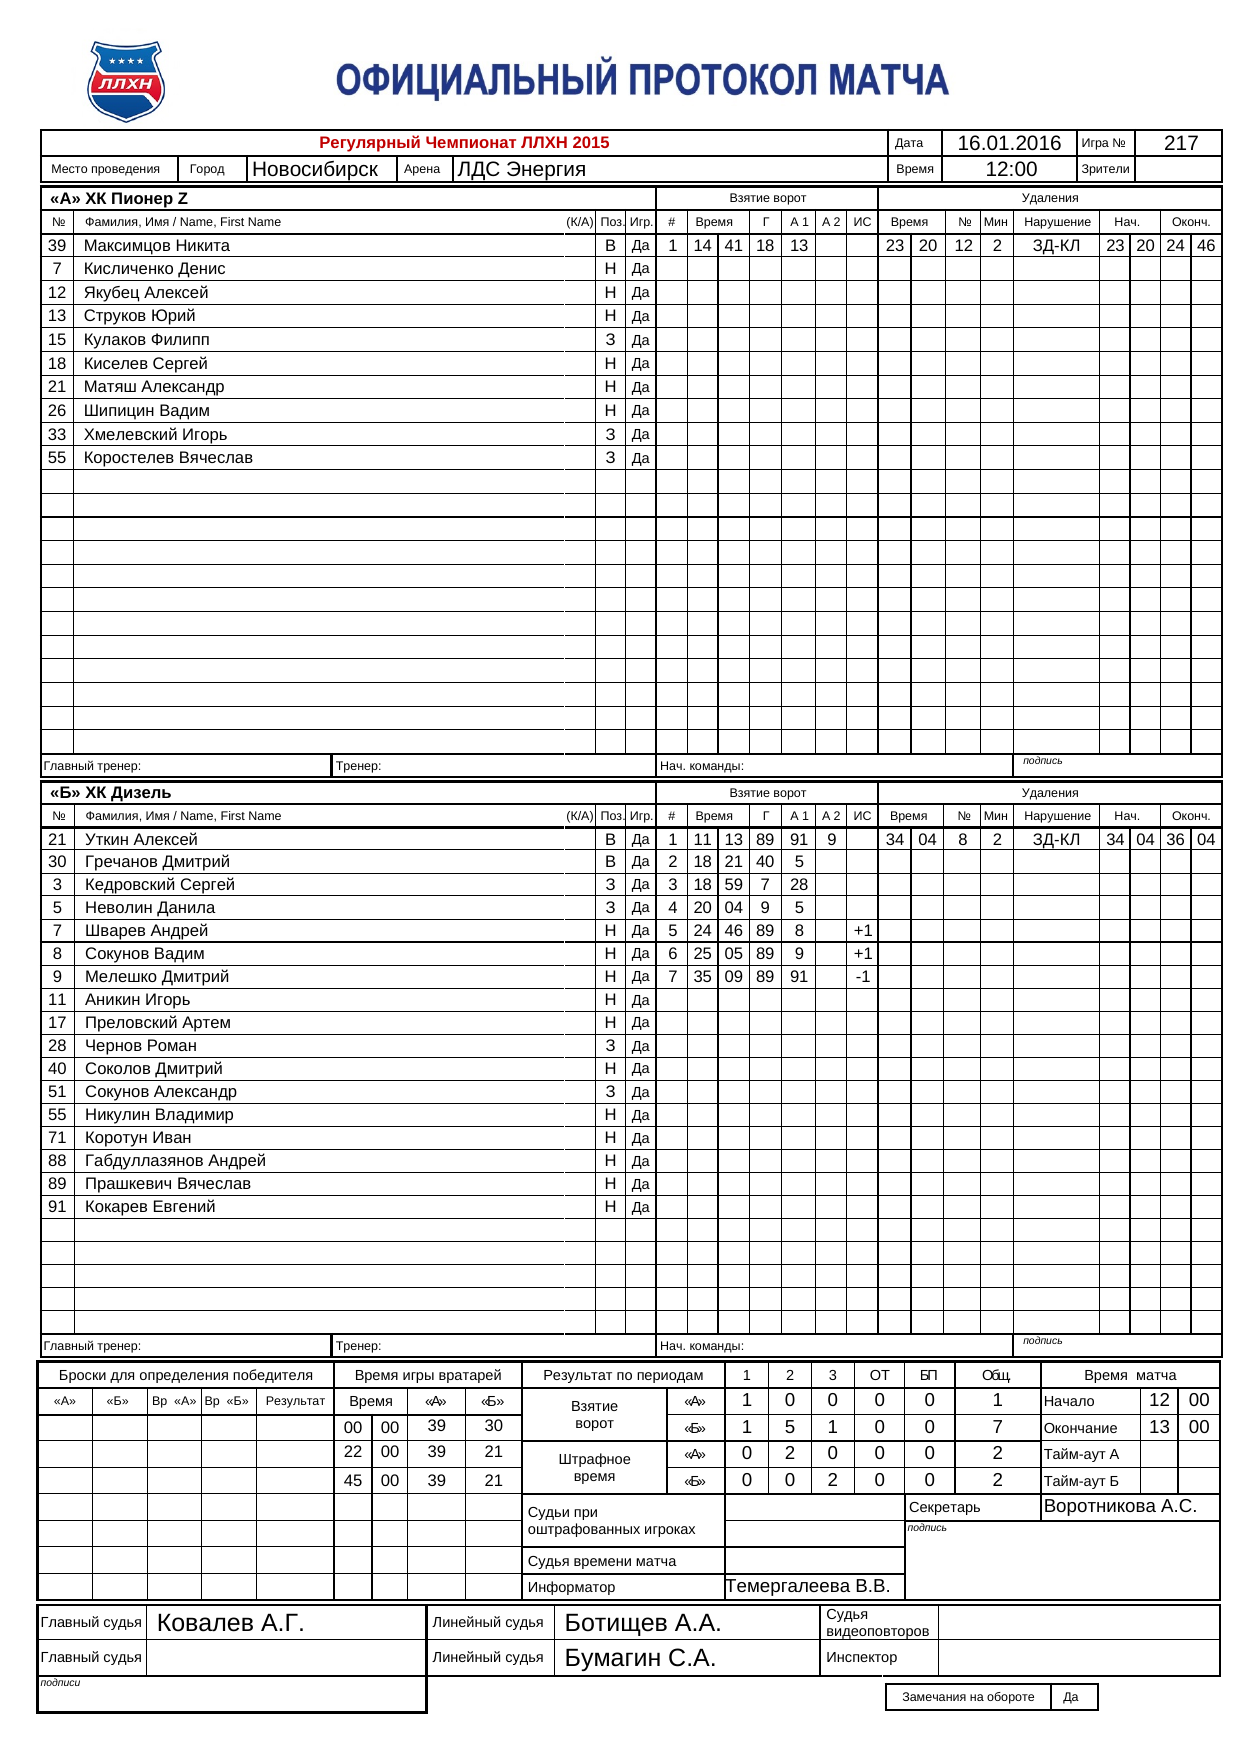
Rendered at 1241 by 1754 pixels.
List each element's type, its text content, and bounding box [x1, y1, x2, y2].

table_cell [1192, 446, 1221, 469]
table_cell «А» [668, 1442, 724, 1467]
table_cell [1014, 612, 1099, 634]
table_cell [750, 707, 781, 729]
table_cell [879, 518, 910, 540]
table_cell [148, 1574, 201, 1599]
table_cell [1192, 636, 1221, 658]
table_cell [847, 1219, 877, 1241]
table_cell [1100, 446, 1129, 469]
table_cell [816, 989, 846, 1011]
table_cell [42, 612, 73, 634]
table_cell [816, 612, 846, 634]
table_cell [93, 1574, 147, 1599]
table_cell [1161, 1150, 1190, 1172]
table_cell Матяш Александр [74, 376, 564, 398]
table_cell Судьи при оштрафованных игроках [523, 1495, 724, 1546]
table_cell [719, 1104, 749, 1126]
table_cell Да [626, 1035, 655, 1057]
table_cell [816, 399, 846, 422]
table_cell 34 [879, 829, 910, 849]
table_cell [74, 541, 564, 564]
table_cell [750, 1311, 781, 1333]
table_cell [719, 730, 749, 753]
table_cell [1131, 1219, 1160, 1241]
table_cell [466, 1574, 521, 1599]
table_cell [981, 1173, 1013, 1195]
table_cell [1131, 730, 1160, 753]
table_cell 1 [657, 829, 687, 849]
table_cell Преловский Артем [75, 1012, 564, 1033]
table_cell [816, 588, 846, 611]
table_cell [981, 565, 1013, 587]
table_cell [596, 707, 625, 729]
table_cell [750, 352, 781, 374]
table_cell 04 [1192, 829, 1221, 849]
table_header Дата [889, 131, 941, 155]
table_cell Максимцов Никита [74, 235, 564, 256]
table_cell 04 [719, 896, 749, 918]
table_cell Линейный судья [428, 1606, 554, 1639]
table_cell Воротникова А.С. [1042, 1495, 1219, 1520]
table_cell [657, 423, 687, 445]
table_cell З [596, 1081, 625, 1103]
table_cell [879, 1173, 910, 1195]
table_cell # [657, 805, 687, 826]
table_cell [1014, 518, 1099, 540]
table_cell [981, 446, 1013, 469]
table_cell Да [626, 305, 655, 327]
table_cell [657, 1058, 687, 1079]
table_cell [816, 874, 846, 895]
table_cell [1161, 850, 1190, 872]
table_cell [879, 588, 910, 611]
table_cell [1161, 989, 1190, 1011]
table_cell [719, 446, 749, 469]
table_cell 8 [944, 829, 980, 849]
table_cell 21 [719, 850, 749, 872]
table_cell 11 [42, 989, 74, 1011]
table_cell [688, 1035, 717, 1057]
table_cell [816, 1058, 846, 1079]
table_cell [944, 896, 980, 918]
table_cell [981, 376, 1013, 398]
table_cell [719, 659, 749, 682]
table_cell [657, 1150, 687, 1172]
table_cell [626, 565, 655, 587]
table_cell [1131, 1196, 1160, 1218]
table_header ОТ [855, 1363, 904, 1387]
table_cell [565, 305, 595, 327]
table_cell 0 [726, 1468, 768, 1493]
table_cell [847, 399, 877, 422]
table_cell [847, 1196, 877, 1218]
table_cell [626, 1242, 655, 1264]
table_cell 91 [42, 1196, 74, 1218]
table_header Удаления [879, 188, 1221, 209]
table_cell [847, 1081, 877, 1103]
table_cell [657, 305, 687, 327]
table_cell Да [626, 352, 655, 374]
table_cell [1192, 943, 1221, 964]
table_cell [1100, 1311, 1129, 1333]
table_cell [408, 1521, 465, 1546]
table_cell [1192, 1104, 1221, 1126]
table_cell [981, 1219, 1013, 1241]
table_cell 14 [688, 235, 717, 256]
table_cell [847, 423, 877, 445]
table_cell [596, 588, 625, 611]
table_cell [847, 376, 877, 398]
table_cell Главный тренер: [42, 755, 330, 776]
table_cell [626, 470, 655, 493]
table_cell [719, 989, 749, 1011]
table_cell [565, 1150, 595, 1172]
table_cell [1161, 328, 1190, 351]
table_cell [847, 829, 877, 849]
table_cell [912, 328, 945, 351]
table_cell Якубец Алексей [74, 281, 564, 303]
table_cell [1131, 1035, 1160, 1057]
table_cell 21 [42, 376, 73, 398]
table_cell [946, 707, 980, 729]
table_cell [202, 1441, 256, 1467]
table_cell Н [596, 1012, 625, 1033]
table_cell (К/А) [565, 211, 595, 233]
table_cell [596, 659, 625, 682]
table_cell [719, 541, 749, 564]
table_cell [816, 257, 846, 280]
table_cell [946, 470, 980, 493]
table_cell Никулин Владимир [75, 1104, 564, 1126]
table_cell [1131, 1173, 1160, 1195]
table_cell [1131, 281, 1160, 303]
table_cell З [596, 1035, 625, 1057]
table_cell Н [596, 376, 625, 398]
table_cell [782, 636, 815, 658]
table_cell [1192, 1081, 1221, 1103]
table_cell [1161, 1219, 1190, 1241]
table_cell [782, 1242, 815, 1264]
table_cell [657, 1288, 687, 1310]
table_header Взятие ворот [657, 188, 877, 209]
table_cell [847, 1311, 877, 1333]
table_cell [1192, 989, 1221, 1011]
table_cell [93, 1416, 147, 1440]
table_cell [42, 541, 73, 564]
table_cell [1131, 966, 1160, 987]
table_cell 33 [42, 423, 73, 445]
table_cell [816, 423, 846, 445]
table_cell [719, 1081, 749, 1103]
table_cell [657, 470, 687, 493]
table_cell 00 [373, 1416, 407, 1440]
table_cell [750, 1012, 781, 1033]
table_cell [719, 328, 749, 351]
table_header Время игры вратарей [335, 1363, 521, 1387]
table_cell [981, 588, 1013, 611]
table_cell [816, 376, 846, 398]
table_cell [912, 1242, 943, 1264]
table_cell Габдуллазянов Андрей [75, 1150, 564, 1172]
table_cell [782, 1196, 815, 1218]
table_cell 89 [750, 966, 781, 987]
table_cell [565, 1035, 595, 1057]
table_cell Шипицин Вадим [74, 399, 564, 422]
table_cell [782, 399, 815, 422]
table_cell [847, 707, 877, 729]
table_cell [912, 281, 945, 303]
table_cell 20 [1131, 235, 1160, 256]
table_cell Мелешко Дмитрий [75, 966, 564, 987]
table_cell [565, 1058, 595, 1079]
table_cell Да [626, 943, 655, 964]
table_cell [879, 376, 910, 398]
table_cell [879, 1081, 910, 1103]
table_cell Нарушение [1014, 211, 1099, 233]
table_cell [1131, 1058, 1160, 1079]
table_cell [879, 1058, 910, 1079]
table_cell [657, 376, 687, 398]
table_cell [93, 1521, 147, 1546]
table_cell [1192, 1196, 1221, 1218]
table_cell [750, 423, 781, 445]
table_cell [1100, 730, 1129, 753]
table_cell [565, 235, 595, 256]
table_cell [93, 1468, 147, 1493]
table_cell [1100, 1288, 1129, 1310]
table_cell Окончание [1042, 1415, 1140, 1440]
table_cell [1161, 376, 1190, 398]
table_cell 0 [726, 1442, 768, 1467]
table_cell [750, 328, 781, 351]
table_cell [1131, 1288, 1160, 1310]
table_cell [879, 281, 910, 303]
table_cell [719, 305, 749, 327]
table_cell [565, 683, 595, 706]
table_cell [944, 1311, 980, 1333]
table_cell [202, 1494, 256, 1520]
table_cell [42, 588, 73, 611]
table_cell [1131, 896, 1160, 918]
table_cell 0 [905, 1415, 954, 1440]
table_cell [1192, 707, 1221, 729]
table_cell Да [626, 399, 655, 422]
table_cell [1161, 896, 1190, 918]
table_cell [719, 1035, 749, 1057]
table_cell [1161, 446, 1190, 469]
table_cell [1161, 257, 1190, 280]
table_cell [596, 1219, 625, 1241]
table_cell [1014, 683, 1099, 706]
table_cell 0 [905, 1468, 954, 1493]
table_cell [879, 1127, 910, 1149]
table_cell [1131, 1242, 1160, 1264]
table_cell [879, 612, 910, 634]
table_cell 1 [812, 1415, 854, 1440]
table_cell [719, 1242, 749, 1264]
table_cell 11 [688, 829, 717, 849]
table_cell [626, 588, 655, 611]
table_cell Тайм-аут А [1042, 1441, 1140, 1467]
table_cell [565, 943, 595, 964]
table_cell Сокунов Александр [75, 1081, 564, 1103]
table_cell [816, 1288, 846, 1310]
table_cell [816, 305, 846, 327]
table_cell [1161, 966, 1190, 987]
table_cell [879, 352, 910, 374]
table_cell [912, 352, 945, 374]
table_cell [981, 352, 1013, 374]
table_cell Вр «А» [148, 1389, 201, 1413]
table_cell 8 [782, 920, 815, 941]
table_cell 00 [373, 1441, 407, 1467]
table_cell [565, 829, 595, 849]
table_cell [688, 1219, 717, 1241]
table_header 217 [1136, 131, 1221, 155]
table_cell Да [626, 1127, 655, 1149]
table_cell Гречанов Дмитрий [75, 850, 564, 872]
table_cell 30 [466, 1416, 521, 1440]
table_cell [750, 1242, 781, 1264]
table_cell [847, 636, 877, 658]
table_cell [1131, 1127, 1160, 1149]
table_cell [750, 376, 781, 398]
table_cell [912, 446, 945, 469]
table_cell Н [596, 257, 625, 280]
table_cell Н [596, 943, 625, 964]
table_cell 46 [1192, 235, 1221, 256]
table_cell Время [688, 211, 749, 233]
table_cell [75, 1311, 564, 1333]
table_cell [946, 518, 980, 540]
table_cell [719, 1127, 749, 1149]
table_cell Новосибирск [248, 157, 396, 181]
table_cell 12 [42, 281, 73, 303]
table_cell [74, 470, 564, 493]
table_cell [912, 1288, 943, 1310]
table_cell [1100, 1012, 1129, 1033]
table_cell № [42, 805, 74, 826]
table_cell 35 [688, 966, 717, 987]
table_cell [688, 423, 717, 445]
table_cell [750, 1265, 781, 1287]
table_cell (К/А) [565, 805, 595, 826]
picture [5, 28, 1179, 129]
table_cell [74, 707, 564, 729]
table_cell 71 [42, 1127, 74, 1149]
table_cell Н [596, 966, 625, 987]
table_cell [74, 565, 564, 587]
table_cell [944, 1035, 980, 1057]
table_cell № [944, 805, 980, 826]
table_cell Тренер: [333, 755, 655, 776]
table_cell [944, 1196, 980, 1218]
table_cell [1131, 1150, 1160, 1172]
table_cell [1179, 1441, 1219, 1467]
table_cell [1014, 707, 1099, 729]
table_cell [688, 1311, 717, 1333]
table_cell Да [626, 874, 655, 895]
table_cell [912, 541, 945, 564]
table_cell [981, 470, 1013, 493]
table_cell +1 [847, 920, 877, 941]
table_cell 55 [42, 1104, 74, 1126]
table_cell [879, 1242, 910, 1264]
table_cell [1161, 1058, 1190, 1079]
table_cell [847, 281, 877, 303]
table_cell [750, 683, 781, 706]
table_cell [750, 494, 781, 516]
table_cell [782, 1173, 815, 1195]
table_cell [847, 874, 877, 895]
table_cell Н [596, 1104, 625, 1126]
table_cell [565, 850, 595, 872]
table_cell Игр. [626, 805, 655, 826]
table_cell [912, 305, 945, 327]
table_cell [74, 683, 564, 706]
table_cell [42, 1265, 74, 1287]
table_cell Судья видеоповторов [821, 1606, 938, 1639]
table_cell [1192, 376, 1221, 398]
table_cell [816, 470, 846, 493]
table_cell Прашкевич Вячеслав [75, 1173, 564, 1195]
table_cell [565, 423, 595, 445]
table_cell Секретарь [906, 1495, 1040, 1520]
table_cell [1014, 1150, 1099, 1172]
table_cell [1161, 1288, 1190, 1310]
table_header БП [905, 1363, 954, 1387]
table_cell [1192, 1219, 1221, 1241]
table_cell [1099, 1682, 1220, 1711]
table_header Взятие ворот [657, 783, 877, 803]
table_cell Тренер: [333, 1335, 655, 1356]
table_cell Нарушение [1014, 805, 1099, 826]
table_cell [1014, 636, 1099, 658]
table_cell [1100, 683, 1129, 706]
table_cell Да [626, 989, 655, 1011]
table_cell [688, 588, 717, 611]
table_cell [750, 1081, 781, 1103]
table_cell [688, 989, 717, 1011]
table_cell [1014, 1035, 1099, 1057]
table_cell [565, 257, 595, 280]
table_cell [626, 730, 655, 753]
table_cell [257, 1574, 333, 1599]
table_cell [565, 446, 595, 469]
table_cell 2 [769, 1442, 811, 1467]
table_cell [1131, 1081, 1160, 1103]
table_cell [1161, 1196, 1190, 1218]
table_cell [688, 730, 717, 753]
table_cell [1014, 1081, 1099, 1103]
table_cell «Б» [668, 1415, 724, 1440]
table_cell 9 [816, 829, 846, 849]
table_cell [1014, 1058, 1099, 1079]
table_header «Б» ХК Дизель [42, 783, 655, 803]
table_cell [847, 1104, 877, 1126]
table_cell [565, 376, 595, 398]
table_cell [1100, 1081, 1129, 1103]
table_cell [782, 683, 815, 706]
table_cell Н [596, 1196, 625, 1218]
table_cell [257, 1494, 333, 1520]
table_cell [565, 518, 595, 540]
table_cell «А» [408, 1389, 465, 1413]
table_cell [782, 1311, 815, 1333]
table_cell [1131, 352, 1160, 374]
table_header Результат по периодам [523, 1363, 724, 1387]
table_cell [912, 850, 943, 872]
table_cell [1131, 989, 1160, 1011]
table_cell [93, 1441, 147, 1467]
table_cell Н [596, 399, 625, 422]
table_cell [944, 966, 980, 987]
table_cell [565, 281, 595, 303]
table_cell [1192, 1150, 1221, 1172]
table_cell [1192, 423, 1221, 445]
table_cell 18 [688, 850, 717, 872]
table_cell [912, 494, 945, 516]
table_cell [981, 943, 1013, 964]
table_cell [782, 707, 815, 729]
table_cell [782, 281, 815, 303]
table_cell 7 [42, 257, 73, 280]
table_cell [782, 423, 815, 445]
table_cell [565, 494, 595, 516]
table_cell 09 [719, 966, 749, 987]
table_cell 89 [750, 829, 781, 849]
table_cell 39 [42, 235, 73, 256]
table_cell [688, 1196, 717, 1218]
table_cell [847, 612, 877, 634]
table_cell [1131, 494, 1160, 516]
table_cell [657, 541, 687, 564]
table_cell [657, 989, 687, 1011]
table_cell [74, 612, 564, 634]
table_cell [1141, 1441, 1177, 1467]
table_cell [626, 683, 655, 706]
table_header Броски для определения победителя [39, 1363, 333, 1387]
table_cell [912, 943, 943, 964]
table_cell Бумагин С.А. [555, 1640, 819, 1675]
table_cell [946, 730, 980, 753]
table_cell З [596, 874, 625, 895]
table_cell [1161, 1173, 1190, 1195]
table_cell [847, 1288, 877, 1310]
table_cell [719, 494, 749, 516]
table_cell 00 [373, 1468, 407, 1493]
table_cell 04 [912, 829, 943, 849]
table_cell [565, 730, 595, 753]
table_cell [1100, 588, 1129, 611]
table_cell [847, 352, 877, 374]
table_cell # [657, 211, 687, 233]
table_cell [1131, 612, 1160, 634]
table_cell Уткин Алексей [75, 829, 564, 849]
table_cell [1161, 470, 1190, 493]
table_cell 2 [981, 235, 1013, 256]
table_cell 9 [750, 896, 781, 918]
table_cell [816, 850, 846, 872]
table_cell 9 [782, 943, 815, 964]
table_cell Время [879, 805, 943, 826]
table_cell [688, 446, 717, 469]
table_cell [1100, 636, 1129, 658]
table_cell [1014, 896, 1099, 918]
table_cell 45 [335, 1468, 371, 1493]
table_cell [912, 565, 945, 587]
table_cell [42, 565, 73, 587]
table_cell [879, 494, 910, 516]
table_cell +1 [847, 943, 877, 964]
table_cell [912, 518, 945, 540]
table_cell [1014, 1219, 1099, 1241]
table_cell [981, 707, 1013, 729]
table_cell [816, 730, 846, 753]
table_cell 36 [1161, 829, 1190, 849]
table_cell [879, 966, 910, 987]
table_cell [719, 612, 749, 634]
table_cell [879, 1288, 910, 1310]
table_cell [1100, 707, 1129, 729]
table_cell [1014, 352, 1099, 374]
table_cell [816, 352, 846, 374]
table_cell [657, 257, 687, 280]
table_cell [1100, 896, 1129, 918]
table_cell [1131, 588, 1160, 611]
table_cell № [42, 211, 73, 233]
table_cell [912, 1150, 943, 1172]
table_cell [816, 235, 846, 256]
table_cell [688, 376, 717, 398]
table_cell [981, 1311, 1013, 1333]
table_cell [42, 1311, 74, 1333]
table_cell [782, 541, 815, 564]
table_cell [946, 565, 980, 587]
table_cell 0 [812, 1442, 854, 1467]
table_cell подпись [1014, 755, 1221, 776]
table_cell 00 [1179, 1389, 1219, 1413]
table_cell [1100, 1058, 1129, 1079]
table_cell 13 [1141, 1415, 1177, 1440]
table_cell Главный судья [39, 1606, 146, 1639]
table_cell [148, 1547, 201, 1573]
table_cell ЗД-КЛ [1014, 235, 1099, 256]
table_cell [1161, 494, 1190, 516]
table_cell [816, 518, 846, 540]
table_cell Судья времени матча [523, 1548, 724, 1573]
table_cell [74, 730, 564, 753]
table_cell [596, 1242, 625, 1264]
table_cell Штрафное время [523, 1442, 666, 1493]
table_cell [688, 281, 717, 303]
table_cell [1192, 1058, 1221, 1079]
table_cell Нач. команды: [657, 755, 1012, 776]
table_cell [782, 1265, 815, 1287]
table_cell [816, 943, 846, 964]
table_cell [1100, 1150, 1129, 1172]
table_cell 22 [335, 1441, 371, 1467]
table_cell [565, 565, 595, 587]
table_cell «Б» [93, 1389, 147, 1413]
table_cell [782, 1127, 815, 1149]
table_cell [750, 305, 781, 327]
table_cell [1131, 636, 1160, 658]
table_cell [565, 399, 595, 422]
table_cell [688, 1058, 717, 1079]
table_cell [946, 612, 980, 634]
table_cell А 1 [782, 211, 815, 233]
table_cell Ботищев А.А. [555, 1606, 819, 1639]
table_cell [726, 1495, 904, 1520]
table_cell [816, 1104, 846, 1126]
table_cell Да [626, 1104, 655, 1126]
table_cell [688, 328, 717, 351]
table_cell [1100, 659, 1129, 682]
table_cell [657, 1242, 687, 1264]
table_cell [847, 1150, 877, 1172]
table_cell [944, 850, 980, 872]
table_cell [1192, 966, 1221, 987]
table_cell [879, 920, 910, 941]
table_cell [657, 683, 687, 706]
table_cell 0 [769, 1468, 811, 1493]
table_cell [466, 1547, 521, 1573]
table_cell [883, 1677, 1220, 1681]
table_cell [750, 588, 781, 611]
table_cell Да [626, 423, 655, 445]
table_cell [657, 1219, 687, 1241]
table_cell [1192, 1288, 1221, 1310]
table_cell [335, 1521, 371, 1546]
table_cell Да [626, 896, 655, 918]
table_header 16.01.2016 [943, 131, 1076, 155]
table_cell 6 [657, 943, 687, 964]
table_cell [148, 1494, 201, 1520]
table_cell [944, 1242, 980, 1264]
table_cell [42, 683, 73, 706]
table_cell [750, 659, 781, 682]
table_cell [596, 683, 625, 706]
table_cell [1192, 1127, 1221, 1149]
table_cell [1192, 257, 1221, 280]
table_cell Главный тренер: [42, 1335, 330, 1356]
table_header Да [1052, 1685, 1097, 1709]
table_cell [719, 376, 749, 398]
table_cell Нач. команды: [657, 1335, 1012, 1356]
table_cell [1131, 1311, 1160, 1333]
table_header 3 [812, 1363, 854, 1387]
table_cell З [596, 423, 625, 445]
table_cell [847, 1242, 877, 1264]
table_cell Неволин Данила [75, 896, 564, 918]
table_cell [202, 1416, 256, 1440]
table_cell 0 [812, 1389, 854, 1413]
table_cell [939, 1640, 1219, 1675]
table_cell [946, 281, 980, 303]
table_cell [944, 1173, 980, 1195]
table_cell [981, 399, 1013, 422]
table_cell [719, 1311, 749, 1333]
table_cell Да [626, 446, 655, 469]
table_cell Н [596, 1150, 625, 1172]
table_cell [879, 683, 910, 706]
table_cell Да [626, 257, 655, 280]
table_cell [1014, 730, 1099, 753]
table_cell Кисличенко Денис [74, 257, 564, 280]
table_cell 12:00 [943, 157, 1076, 181]
table_cell [847, 446, 877, 469]
table_cell [981, 966, 1013, 987]
table_cell [912, 588, 945, 611]
table_cell [1100, 1104, 1129, 1126]
table_cell [912, 257, 945, 280]
table_cell [565, 352, 595, 374]
table_cell [719, 1058, 749, 1079]
table_cell [1161, 1081, 1190, 1103]
table_cell 7 [956, 1415, 1040, 1440]
table_cell [912, 920, 943, 941]
table_cell 5 [657, 920, 687, 941]
table_cell [596, 565, 625, 587]
table_cell ИС [847, 805, 877, 826]
table_cell [879, 305, 910, 327]
table_cell [466, 1494, 521, 1520]
table_cell [981, 730, 1013, 753]
table_cell [1014, 423, 1099, 445]
table_cell [565, 1242, 595, 1264]
table_cell 12 [946, 235, 980, 256]
table_cell [565, 470, 595, 493]
table_cell Да [626, 920, 655, 941]
table_cell [912, 1058, 943, 1079]
table_cell [657, 1104, 687, 1126]
table_cell [39, 1574, 92, 1599]
table_cell [847, 1035, 877, 1057]
table_cell [74, 636, 564, 658]
table_cell [816, 281, 846, 303]
table_cell Да [626, 1081, 655, 1103]
table_cell [946, 659, 980, 682]
table_cell [816, 1311, 846, 1333]
table_cell 30 [42, 850, 74, 872]
table_cell 1 [726, 1389, 768, 1413]
table_cell Инспектор [821, 1640, 938, 1675]
table_cell [912, 376, 945, 398]
table_cell [847, 1265, 877, 1287]
table_cell [626, 518, 655, 540]
table_cell [912, 989, 943, 1011]
table_cell [912, 1173, 943, 1195]
table_cell [782, 1288, 815, 1310]
table_cell 34 [1100, 829, 1129, 849]
table_cell [1161, 1127, 1190, 1149]
table_cell [946, 305, 980, 327]
table_cell 3 [657, 874, 687, 895]
table_cell Киселев Сергей [74, 352, 564, 374]
table_cell [816, 896, 846, 918]
table_cell [688, 636, 717, 658]
table_cell [847, 235, 877, 256]
table_cell Да [626, 966, 655, 987]
table_cell [879, 636, 910, 658]
table_cell [373, 1521, 407, 1546]
table_cell 55 [42, 446, 73, 469]
table_cell [1161, 541, 1190, 564]
table_cell [912, 730, 945, 753]
table_cell [726, 1521, 904, 1546]
table_cell [816, 1127, 846, 1149]
table_cell [1161, 1104, 1190, 1126]
table_cell Зрители [1078, 157, 1134, 181]
table_cell [688, 707, 717, 729]
table_cell Да [626, 1150, 655, 1172]
table_cell [879, 423, 910, 445]
table_cell [565, 1081, 595, 1103]
table_cell 2 [657, 850, 687, 872]
table_cell [42, 707, 73, 729]
table_cell 0 [769, 1389, 811, 1413]
table_cell Вр «Б» [202, 1389, 256, 1413]
table_cell [1192, 920, 1221, 941]
table_cell [719, 707, 749, 729]
table_cell [879, 707, 910, 729]
table_cell 89 [750, 920, 781, 941]
table_cell [944, 1127, 980, 1149]
table_cell [373, 1574, 407, 1599]
table_cell [750, 541, 781, 564]
table_cell [816, 659, 846, 682]
table_cell Игр. [626, 211, 655, 233]
table_cell Ковалев А.Г. [147, 1606, 425, 1639]
table_cell [719, 470, 749, 493]
table_cell [946, 257, 980, 280]
table_cell [657, 1196, 687, 1218]
table_cell [1131, 446, 1160, 469]
table_cell подписи [39, 1677, 425, 1711]
table_cell [946, 494, 980, 516]
table_cell [1014, 943, 1099, 964]
table_cell [981, 1012, 1013, 1033]
table_cell 40 [750, 850, 781, 872]
table_cell [1192, 518, 1221, 540]
table_cell [1100, 612, 1129, 634]
table_cell [946, 352, 980, 374]
table_cell [75, 1242, 564, 1264]
table_cell 88 [42, 1150, 74, 1172]
table_cell [1014, 565, 1099, 587]
table_cell [596, 636, 625, 658]
table_cell [93, 1494, 147, 1520]
table_cell [657, 518, 687, 540]
table_cell [657, 730, 687, 753]
table_cell [1100, 281, 1129, 303]
table_cell [1014, 659, 1099, 682]
table_cell [688, 1104, 717, 1126]
table_cell [719, 1288, 749, 1310]
table_cell [257, 1441, 333, 1467]
table_cell [688, 683, 717, 706]
table_cell [657, 1127, 687, 1149]
table_cell [816, 1196, 846, 1218]
table_cell [879, 943, 910, 964]
table_cell [847, 1127, 877, 1149]
table_cell [1161, 565, 1190, 587]
table_cell [981, 1104, 1013, 1126]
table_cell 20 [688, 896, 717, 918]
table_cell [750, 1035, 781, 1057]
table_cell [944, 1150, 980, 1172]
table_cell [1100, 423, 1129, 445]
table_cell [1192, 305, 1221, 327]
table_cell [408, 1574, 465, 1599]
table_cell Да [626, 281, 655, 303]
table_cell Г [750, 211, 781, 233]
table_cell [944, 1012, 980, 1033]
table_cell [657, 1035, 687, 1057]
table_cell 0 [855, 1468, 904, 1493]
table_cell [408, 1494, 465, 1520]
table_cell [1014, 1127, 1099, 1149]
table_header Регулярный Чемпионат ЛЛХН 2015 [42, 131, 887, 155]
table_cell [912, 399, 945, 422]
table_cell [847, 659, 877, 682]
table_cell Кулаков Филипп [74, 328, 564, 351]
table_cell 0 [855, 1389, 904, 1413]
table_cell [912, 612, 945, 634]
table_cell [565, 896, 595, 918]
table_cell [1014, 920, 1099, 941]
table_cell [148, 1468, 201, 1493]
table_cell [75, 1219, 564, 1241]
table_cell Аникин Игорь [75, 989, 564, 1011]
table_cell [981, 612, 1013, 634]
table_cell [1192, 874, 1221, 895]
table_cell [1161, 305, 1190, 327]
table_cell 5 [782, 896, 815, 918]
table_cell [1014, 446, 1099, 469]
table_cell [1131, 874, 1160, 895]
table_header Игра № [1078, 131, 1134, 155]
table_cell [1161, 588, 1190, 611]
table_cell [1192, 541, 1221, 564]
table_cell [750, 636, 781, 658]
table_cell [946, 328, 980, 351]
table_cell [1161, 943, 1190, 964]
table_cell [1100, 328, 1129, 351]
table_cell [1131, 423, 1160, 445]
table_cell [688, 1150, 717, 1172]
table_cell [1161, 920, 1190, 941]
table_cell [596, 1265, 625, 1287]
table_cell 2 [956, 1468, 1040, 1493]
table_cell [1131, 1012, 1160, 1033]
table_cell [750, 1058, 781, 1079]
table_cell [428, 1677, 882, 1711]
table_cell [688, 565, 717, 587]
table_cell [1014, 1242, 1099, 1264]
table_cell 0 [855, 1442, 904, 1467]
table_cell [1100, 257, 1129, 280]
table_cell Время [879, 211, 945, 233]
table_header 2 [769, 1363, 811, 1387]
table_cell [816, 707, 846, 729]
table_cell [1014, 874, 1099, 895]
table_cell [657, 281, 687, 303]
table_cell [750, 1288, 781, 1310]
table_cell [1192, 399, 1221, 422]
table_cell [879, 896, 910, 918]
table_cell [719, 1265, 749, 1287]
table_cell [688, 1242, 717, 1264]
table_cell Чернов Роман [75, 1035, 564, 1057]
table_cell [1192, 494, 1221, 516]
table_cell Главный судья [39, 1640, 146, 1675]
table_cell Место проведения [42, 157, 177, 181]
table_cell 5 [42, 896, 74, 918]
table_cell [1192, 1311, 1221, 1333]
table_cell [596, 470, 625, 493]
table_cell [981, 1127, 1013, 1149]
table_cell [1100, 565, 1129, 587]
table_cell [719, 281, 749, 303]
table_cell [782, 376, 815, 398]
table_cell [565, 966, 595, 987]
table_cell [657, 446, 687, 469]
table_cell [847, 470, 877, 493]
table_cell [782, 565, 815, 587]
table_cell [1192, 328, 1221, 351]
table_cell [1100, 399, 1129, 422]
table_cell [565, 1311, 595, 1333]
table_cell Оконч. [1161, 805, 1221, 826]
table_cell [816, 1012, 846, 1033]
table_cell [1192, 470, 1221, 493]
table_cell [657, 1311, 687, 1333]
table_cell [750, 470, 781, 493]
table_cell [202, 1547, 256, 1573]
table_cell [688, 352, 717, 374]
table_cell [1192, 588, 1221, 611]
table_cell [1131, 565, 1160, 587]
table_cell [879, 1150, 910, 1172]
table_cell [981, 920, 1013, 941]
table_cell 2 [981, 829, 1013, 849]
table_cell [1161, 874, 1190, 895]
table_cell [981, 1242, 1013, 1264]
table_cell [1192, 612, 1221, 634]
table_cell [565, 541, 595, 564]
table_cell [657, 399, 687, 422]
table_cell [782, 1150, 815, 1172]
table_cell [847, 896, 877, 918]
table_cell [1141, 1468, 1177, 1493]
table_cell З [596, 446, 625, 469]
table_cell [879, 328, 910, 351]
table_cell [202, 1521, 256, 1546]
table_cell [816, 1150, 846, 1172]
table_cell 41 [719, 235, 749, 256]
table_cell [75, 1288, 564, 1310]
table_cell А 1 [782, 805, 815, 826]
table_cell Да [626, 1058, 655, 1079]
table_cell [1100, 1173, 1129, 1195]
table_cell [1192, 659, 1221, 682]
table_cell [879, 1012, 910, 1033]
table_cell [847, 588, 877, 611]
table_cell [1192, 1035, 1221, 1057]
table_cell [257, 1416, 333, 1440]
table_cell [981, 1288, 1013, 1310]
table_cell [565, 1265, 595, 1287]
table_cell [42, 1288, 74, 1310]
table_cell [657, 1173, 687, 1195]
table_cell [1014, 257, 1099, 280]
table_cell Фамилия, Имя / Name, First Name [74, 211, 565, 233]
table_cell [879, 1219, 910, 1241]
table_cell [816, 1035, 846, 1057]
table_cell [148, 1521, 201, 1546]
table_cell Взятие ворот [523, 1389, 666, 1440]
table_cell 9 [42, 966, 74, 987]
table_cell [1192, 565, 1221, 587]
table_cell [912, 1081, 943, 1103]
table_cell [944, 943, 980, 964]
table_cell 00 [1179, 1415, 1219, 1440]
table_cell 51 [42, 1081, 74, 1103]
table_cell [1161, 636, 1190, 658]
table_cell 89 [42, 1173, 74, 1195]
table_cell [688, 612, 717, 634]
table_cell [1161, 612, 1190, 634]
table_cell [688, 541, 717, 564]
table_cell [981, 328, 1013, 351]
table_cell [1161, 707, 1190, 729]
table_cell [596, 730, 625, 753]
table_cell [981, 423, 1013, 445]
table_cell В [596, 850, 625, 872]
table_cell [912, 707, 945, 729]
table_cell [879, 1311, 910, 1333]
table_cell [1100, 1265, 1129, 1287]
table_cell [1014, 399, 1099, 422]
table_cell [879, 1196, 910, 1218]
table_cell подпись [1014, 1335, 1221, 1356]
table_cell [42, 1219, 74, 1241]
table_cell [750, 989, 781, 1011]
table_cell [565, 874, 595, 895]
table_cell [750, 446, 781, 469]
table_cell [1131, 470, 1160, 493]
table_cell 28 [782, 874, 815, 895]
table_cell [1100, 518, 1129, 540]
table_cell [816, 966, 846, 987]
table_cell Результат [257, 1389, 333, 1413]
table_cell [565, 659, 595, 682]
table_cell [626, 494, 655, 516]
table_cell 5 [782, 850, 815, 872]
table_cell 17 [42, 1012, 74, 1033]
table_cell [946, 399, 980, 422]
table_cell [816, 683, 846, 706]
table_cell [816, 446, 846, 469]
table_cell [847, 305, 877, 327]
table_cell [335, 1547, 371, 1573]
table_cell [912, 1104, 943, 1126]
table_cell [596, 541, 625, 564]
table_cell [42, 659, 73, 682]
table_cell «Б» [668, 1468, 724, 1493]
table_cell Линейный судья [428, 1640, 554, 1675]
table_cell [1131, 920, 1160, 941]
table_cell [946, 446, 980, 469]
table_cell Время [688, 805, 749, 826]
table_cell [750, 257, 781, 280]
table_cell [946, 423, 980, 445]
table_cell [1131, 328, 1160, 351]
table_cell [75, 1265, 564, 1287]
table_cell Информатор [523, 1575, 724, 1599]
table_cell 91 [782, 966, 815, 987]
table_cell [782, 1058, 815, 1079]
table_cell 7 [42, 920, 74, 941]
table_cell [626, 1219, 655, 1241]
table_cell [879, 874, 910, 895]
table_cell В [596, 235, 625, 256]
table_cell [782, 1081, 815, 1103]
table_cell [944, 1104, 980, 1126]
table_cell Струков Юрий [74, 305, 564, 327]
table_cell [750, 399, 781, 422]
table_cell [1192, 683, 1221, 706]
table_cell [726, 1548, 904, 1573]
table_cell 21 [466, 1468, 521, 1493]
table_cell [657, 565, 687, 587]
table_cell Мин [981, 211, 1013, 233]
table_cell [565, 636, 595, 658]
table_cell [1192, 850, 1221, 872]
table_cell [42, 494, 73, 516]
table_cell [688, 659, 717, 682]
table_cell 0 [855, 1415, 904, 1440]
table_cell [1100, 1242, 1129, 1264]
table_cell 15 [42, 328, 73, 351]
table_cell [847, 730, 877, 753]
table_cell Н [596, 352, 625, 374]
table_cell [981, 518, 1013, 540]
table_cell 39 [408, 1441, 465, 1467]
table_cell [688, 1265, 717, 1287]
table_cell [1131, 518, 1160, 540]
table_cell [719, 1150, 749, 1172]
table_cell Н [596, 1127, 625, 1149]
table_cell [596, 494, 625, 516]
table_header Удаления [879, 783, 1221, 803]
table_cell [1131, 541, 1160, 564]
table_cell [879, 1035, 910, 1057]
table_cell [782, 446, 815, 469]
table_cell 21 [466, 1441, 521, 1467]
table_cell [657, 1012, 687, 1033]
table_cell [816, 1242, 846, 1264]
table_cell [1014, 328, 1099, 351]
table_cell [565, 328, 595, 351]
table_cell [912, 423, 945, 445]
table_cell [42, 470, 73, 493]
table_cell [879, 659, 910, 682]
table_cell [719, 423, 749, 445]
table_cell 25 [688, 943, 717, 964]
table_cell [750, 1150, 781, 1172]
table_cell 91 [782, 829, 815, 849]
table_cell [1131, 1265, 1160, 1287]
table_cell [847, 565, 877, 587]
table_cell Да [626, 328, 655, 351]
table_cell [782, 257, 815, 280]
table_cell [719, 683, 749, 706]
table_cell [912, 1265, 943, 1287]
table_cell 18 [42, 352, 73, 374]
table_cell [1100, 874, 1129, 895]
table_cell [782, 1012, 815, 1033]
table_cell [147, 1640, 425, 1675]
table_cell [626, 659, 655, 682]
table_cell [1136, 157, 1221, 181]
table_cell [565, 612, 595, 634]
table_cell [1014, 281, 1099, 303]
table_cell 39 [408, 1468, 465, 1493]
table_cell [1131, 305, 1160, 327]
table_cell [782, 612, 815, 634]
table_cell Фамилия, Имя / Name, First Name [75, 805, 565, 826]
table_cell Н [596, 989, 625, 1011]
table_cell [750, 1219, 781, 1241]
table_cell [74, 494, 564, 516]
table_cell [981, 659, 1013, 682]
table_cell [657, 659, 687, 682]
table_cell [719, 1173, 749, 1195]
table_cell [1100, 1127, 1129, 1149]
table_cell [1161, 423, 1190, 445]
table_cell [1192, 1242, 1221, 1264]
table_cell [946, 683, 980, 706]
table_cell 1 [657, 235, 687, 256]
table_cell 3 [42, 874, 74, 895]
table_cell [1192, 730, 1221, 753]
table_cell 23 [879, 235, 910, 256]
table_cell [657, 636, 687, 658]
table_cell [565, 1219, 595, 1241]
table_cell [565, 1196, 595, 1218]
table_cell Кокарев Евгений [75, 1196, 564, 1218]
table_cell [1131, 943, 1160, 964]
table_cell [688, 1081, 717, 1103]
table_cell 13 [782, 235, 815, 256]
table_cell [688, 494, 717, 516]
table_cell [944, 1219, 980, 1241]
table_cell [1192, 896, 1221, 918]
table_cell [879, 541, 910, 564]
table_header Время матча [1042, 1363, 1219, 1387]
table_cell 21 [42, 829, 74, 849]
table_cell А 2 [816, 211, 846, 233]
table_cell 12 [1141, 1389, 1177, 1413]
table_cell [981, 281, 1013, 303]
table_cell [879, 257, 910, 280]
table_cell [1192, 1265, 1221, 1287]
table_cell [816, 1173, 846, 1195]
table_cell [335, 1574, 371, 1599]
table_cell Да [626, 235, 655, 256]
table_cell 46 [719, 920, 749, 941]
table_cell Н [596, 1173, 625, 1195]
table_cell 20 [912, 235, 945, 256]
table_cell [816, 328, 846, 351]
table_cell Н [596, 281, 625, 303]
table_cell [782, 494, 815, 516]
table_cell Коростелев Вячеслав [74, 446, 564, 469]
table_cell Оконч. [1161, 211, 1221, 233]
table_cell [944, 920, 980, 941]
table_cell [688, 518, 717, 540]
table_cell [816, 1081, 846, 1103]
table_cell [1192, 281, 1221, 303]
table_cell [981, 1265, 1013, 1287]
table_cell [688, 470, 717, 493]
table_cell [657, 352, 687, 374]
table_cell 24 [688, 920, 717, 941]
table_cell [626, 707, 655, 729]
table_cell [565, 989, 595, 1011]
table_cell Н [596, 920, 625, 941]
table_cell [1161, 1265, 1190, 1287]
table_cell [657, 588, 687, 611]
table_cell [1014, 989, 1099, 1011]
table_cell [912, 659, 945, 682]
table_cell [42, 1242, 74, 1264]
table_cell [1014, 305, 1099, 327]
table_cell [719, 565, 749, 587]
table_cell [42, 636, 73, 658]
table_cell Да [626, 850, 655, 872]
table_cell [847, 494, 877, 516]
table_cell [912, 1311, 943, 1333]
table_cell [148, 1441, 201, 1467]
table_cell [42, 730, 73, 753]
table_cell [1100, 470, 1129, 493]
table_cell [596, 518, 625, 540]
table_cell [981, 305, 1013, 327]
table_cell [782, 989, 815, 1011]
table_cell Время [889, 157, 941, 181]
table_cell [626, 541, 655, 564]
table_cell [257, 1547, 333, 1573]
table_cell Да [626, 376, 655, 398]
table_cell [912, 1219, 943, 1241]
table_cell [750, 281, 781, 303]
table_cell [944, 1265, 980, 1287]
table_cell [912, 1196, 943, 1218]
table_cell [981, 874, 1013, 895]
table_cell [626, 636, 655, 658]
table_cell [39, 1416, 92, 1440]
table_cell [847, 1173, 877, 1195]
table_cell 13 [42, 305, 73, 327]
table_cell ИС [847, 211, 877, 233]
table_cell [565, 1012, 595, 1033]
table_cell [1100, 494, 1129, 516]
table_cell ЗД-КЛ [1014, 829, 1099, 849]
table_cell [782, 1035, 815, 1057]
table_cell [657, 494, 687, 516]
table_cell ЛДС Энергия [454, 157, 887, 181]
table_cell [626, 1265, 655, 1287]
table_cell [912, 470, 945, 493]
table_cell [782, 588, 815, 611]
table_cell 05 [719, 943, 749, 964]
table_cell [596, 612, 625, 634]
table_cell [596, 1311, 625, 1333]
table_cell [816, 1265, 846, 1287]
table_header 1 [726, 1363, 768, 1387]
table_cell Соколов Дмитрий [75, 1058, 564, 1079]
table_cell [1100, 966, 1129, 987]
table_cell [626, 1288, 655, 1310]
table_cell Шварев Андрей [75, 920, 564, 941]
table_cell [1100, 850, 1129, 872]
table_cell 7 [657, 966, 687, 987]
table_cell 2 [956, 1442, 1040, 1467]
table_cell [879, 730, 910, 753]
table_cell [74, 518, 564, 540]
table_cell [1014, 541, 1099, 564]
table_cell Темергалеева В.В. [726, 1575, 904, 1599]
table_cell [565, 1104, 595, 1126]
table_cell [847, 518, 877, 540]
table_cell [1014, 966, 1099, 987]
table_cell подпись [906, 1522, 1219, 1599]
table_cell [981, 636, 1013, 658]
table_cell [1161, 659, 1190, 682]
table_cell [782, 1104, 815, 1126]
table_cell [565, 588, 595, 611]
table_cell [719, 518, 749, 540]
table_cell -1 [847, 966, 877, 987]
table_cell [657, 328, 687, 351]
table_cell [944, 989, 980, 1011]
table_cell [782, 730, 815, 753]
table_cell [565, 1127, 595, 1149]
table_cell [944, 1288, 980, 1310]
table_cell [1100, 305, 1129, 327]
table_cell [912, 636, 945, 658]
table_cell Да [626, 1012, 655, 1033]
table_cell [688, 1288, 717, 1310]
table_cell [946, 376, 980, 398]
table_cell [782, 328, 815, 351]
table_cell [719, 352, 749, 374]
table_cell [93, 1547, 147, 1573]
table_cell [1192, 1173, 1221, 1195]
table_cell [847, 257, 877, 280]
table_cell 40 [42, 1058, 74, 1079]
table_cell Арена [398, 157, 452, 181]
table_cell «Б » [466, 1389, 521, 1413]
table_cell [1100, 1035, 1129, 1057]
table_cell [39, 1468, 92, 1493]
table_cell [946, 636, 980, 658]
table_cell [335, 1494, 371, 1520]
table_cell [719, 1196, 749, 1218]
table_cell Да [626, 1196, 655, 1218]
table_cell [981, 683, 1013, 706]
table_cell 24 [1161, 235, 1190, 256]
table_cell [1014, 376, 1099, 398]
table_cell [373, 1547, 407, 1573]
table_cell [1131, 659, 1160, 682]
table_cell 28 [42, 1035, 74, 1057]
table_cell 18 [688, 874, 717, 895]
table_cell [1100, 352, 1129, 374]
table_cell Нач. [1100, 805, 1160, 826]
table_cell 23 [1100, 235, 1129, 256]
table_cell [1161, 1012, 1190, 1033]
table_cell [1192, 1012, 1221, 1033]
table_cell [847, 683, 877, 706]
table_cell [42, 518, 73, 540]
table_cell [981, 989, 1013, 1011]
table_cell [596, 1288, 625, 1310]
table_cell [750, 1127, 781, 1149]
table_cell [688, 399, 717, 422]
table_cell [879, 399, 910, 422]
table_cell «А» [668, 1389, 724, 1413]
table_cell [1014, 1311, 1099, 1333]
table_cell [688, 1173, 717, 1195]
table_cell [719, 588, 749, 611]
table_cell [750, 518, 781, 540]
table_cell 1 [726, 1415, 768, 1440]
table_cell [1131, 1104, 1160, 1126]
table_cell [750, 612, 781, 634]
table_cell [879, 1265, 910, 1287]
table_cell 4 [657, 896, 687, 918]
table_header Замечания на обороте [887, 1685, 1050, 1709]
table_cell [912, 966, 943, 987]
table_cell [1100, 943, 1129, 964]
table_cell [782, 659, 815, 682]
table_cell 7 [750, 874, 781, 895]
table_cell Сокунов Вадим [75, 943, 564, 964]
table_cell [981, 1081, 1013, 1103]
table_cell [1014, 470, 1099, 493]
table_cell [782, 1219, 815, 1241]
table_cell [1161, 730, 1190, 753]
table_cell [981, 850, 1013, 872]
table_cell [879, 1104, 910, 1126]
table_cell [750, 1173, 781, 1195]
table_cell [373, 1494, 407, 1520]
table_cell 0 [905, 1389, 954, 1413]
table_cell [1014, 850, 1099, 872]
table_cell [981, 1058, 1013, 1079]
table_cell Поз. [596, 805, 625, 826]
table_cell [1161, 1242, 1190, 1264]
table_cell [750, 1104, 781, 1126]
table_cell [565, 1288, 595, 1310]
table_cell 1 [956, 1389, 1040, 1413]
table_cell [847, 1058, 877, 1079]
table_cell [626, 1311, 655, 1333]
table_cell [847, 989, 877, 1011]
table_cell [1131, 683, 1160, 706]
table_cell [626, 612, 655, 634]
table_cell [202, 1574, 256, 1599]
table_cell [74, 659, 564, 682]
table_cell [912, 896, 943, 918]
table_cell [719, 399, 749, 422]
table_cell [782, 470, 815, 493]
table_cell [879, 565, 910, 587]
table_cell [946, 541, 980, 564]
table_cell [657, 1081, 687, 1103]
table_cell [1014, 1173, 1099, 1195]
table_cell Да [626, 829, 655, 849]
table_cell [1014, 1196, 1099, 1218]
table_cell А 2 [816, 805, 846, 826]
table_cell [981, 1196, 1013, 1218]
table_cell Кедровский Сергей [75, 874, 564, 895]
table_cell Коротун Иван [75, 1127, 564, 1149]
table_cell [719, 1012, 749, 1033]
table_cell Н [596, 305, 625, 327]
table_cell [1131, 399, 1160, 422]
table_cell Начало [1042, 1389, 1140, 1413]
table_cell [257, 1521, 333, 1546]
table_cell [912, 1012, 943, 1033]
table_cell [39, 1547, 92, 1573]
table_cell 13 [719, 829, 749, 849]
table_cell «А» [39, 1389, 92, 1413]
table_cell [1100, 989, 1129, 1011]
table_cell [1161, 518, 1190, 540]
table_cell [1161, 281, 1190, 303]
table_cell [1014, 1012, 1099, 1033]
table_cell [148, 1416, 201, 1440]
table_cell [912, 1035, 943, 1057]
table_cell [1100, 1219, 1129, 1241]
table_cell [816, 1219, 846, 1241]
table_cell [1131, 850, 1160, 872]
table_cell [981, 896, 1013, 918]
table_cell Время [335, 1389, 407, 1413]
table_cell [782, 518, 815, 540]
table_cell 5 [769, 1415, 811, 1440]
table_cell 8 [42, 943, 74, 964]
table_cell 04 [1131, 829, 1160, 849]
table_cell [816, 541, 846, 564]
table_cell [74, 588, 564, 611]
table_cell [912, 874, 943, 895]
table_cell [1192, 352, 1221, 374]
table_header «А» ХК Пионер Z [42, 188, 655, 209]
table_cell [688, 1127, 717, 1149]
table_cell [879, 446, 910, 469]
table_cell [1014, 1288, 1099, 1310]
table_cell 2 [812, 1468, 854, 1493]
table_cell 18 [750, 235, 781, 256]
table_cell [688, 1012, 717, 1033]
table_cell [1131, 707, 1160, 729]
table_cell № [946, 211, 980, 233]
table_cell [1161, 399, 1190, 422]
table_cell [657, 1265, 687, 1287]
table_cell [688, 305, 717, 327]
table_cell [944, 1081, 980, 1103]
table_cell [816, 494, 846, 516]
table_cell [1131, 257, 1160, 280]
table_cell [1179, 1468, 1219, 1493]
table_cell [879, 850, 910, 872]
table_cell Мин [981, 805, 1013, 826]
table_cell [847, 328, 877, 351]
table_cell [847, 541, 877, 564]
table_cell [816, 636, 846, 658]
table_cell [39, 1494, 92, 1520]
table_cell Г [750, 805, 781, 826]
table_cell [879, 989, 910, 1011]
table_cell 59 [719, 874, 749, 895]
table_cell 0 [905, 1442, 954, 1467]
table_cell [816, 565, 846, 587]
table_cell [944, 874, 980, 895]
table_cell [981, 1150, 1013, 1172]
table_cell [1161, 352, 1190, 374]
table_header Общ. [956, 1363, 1040, 1387]
table_cell [816, 920, 846, 941]
table_cell [912, 683, 945, 706]
table_cell [750, 1196, 781, 1218]
table_cell [565, 707, 595, 729]
table_cell Тайм-аут Б [1042, 1468, 1140, 1493]
table_cell Город [179, 157, 246, 181]
table_cell [1161, 1035, 1190, 1057]
table_cell [202, 1468, 256, 1493]
table_cell [981, 1035, 1013, 1057]
table_cell [1100, 541, 1129, 564]
table_cell [1100, 1196, 1129, 1218]
table_cell [939, 1606, 1219, 1639]
table_cell [565, 1173, 595, 1195]
table_cell [879, 470, 910, 493]
table_cell [1100, 920, 1129, 941]
table_cell [466, 1521, 521, 1546]
table_cell [981, 257, 1013, 280]
table_cell Н [596, 1058, 625, 1079]
table_cell [1100, 376, 1129, 398]
table_cell [981, 494, 1013, 516]
table_cell В [596, 829, 625, 849]
table_cell [750, 730, 781, 753]
table_cell [1161, 1311, 1190, 1333]
table_cell 00 [335, 1416, 371, 1440]
table_cell [912, 1127, 943, 1149]
table_cell [657, 612, 687, 634]
table_cell [1161, 683, 1190, 706]
table_cell [1014, 1104, 1099, 1126]
table_cell [981, 541, 1013, 564]
table_cell [1014, 494, 1099, 516]
table_cell 89 [750, 943, 781, 964]
table_cell [719, 257, 749, 280]
table_cell [946, 588, 980, 611]
table_cell [847, 1012, 877, 1033]
table_cell [719, 636, 749, 658]
table_cell [719, 1219, 749, 1241]
table_cell Поз. [596, 211, 625, 233]
table_cell [750, 565, 781, 587]
table_cell 26 [42, 399, 73, 422]
table_cell [782, 352, 815, 374]
table_cell [847, 850, 877, 872]
table_cell З [596, 896, 625, 918]
table_cell [565, 920, 595, 941]
table_cell [408, 1547, 465, 1573]
table_cell З [596, 328, 625, 351]
table_cell [688, 257, 717, 280]
table_cell [657, 707, 687, 729]
table_cell [39, 1441, 92, 1467]
table_cell [1014, 1265, 1099, 1287]
table_cell 39 [408, 1416, 465, 1440]
table_cell Да [626, 1173, 655, 1195]
table_cell [257, 1468, 333, 1493]
table_cell Хмелевский Игорь [74, 423, 564, 445]
table_cell [1014, 588, 1099, 611]
table_cell [944, 1058, 980, 1079]
table_cell [782, 305, 815, 327]
table_cell [1131, 376, 1160, 398]
table_cell Нач. [1100, 211, 1160, 233]
table_cell [39, 1521, 92, 1546]
